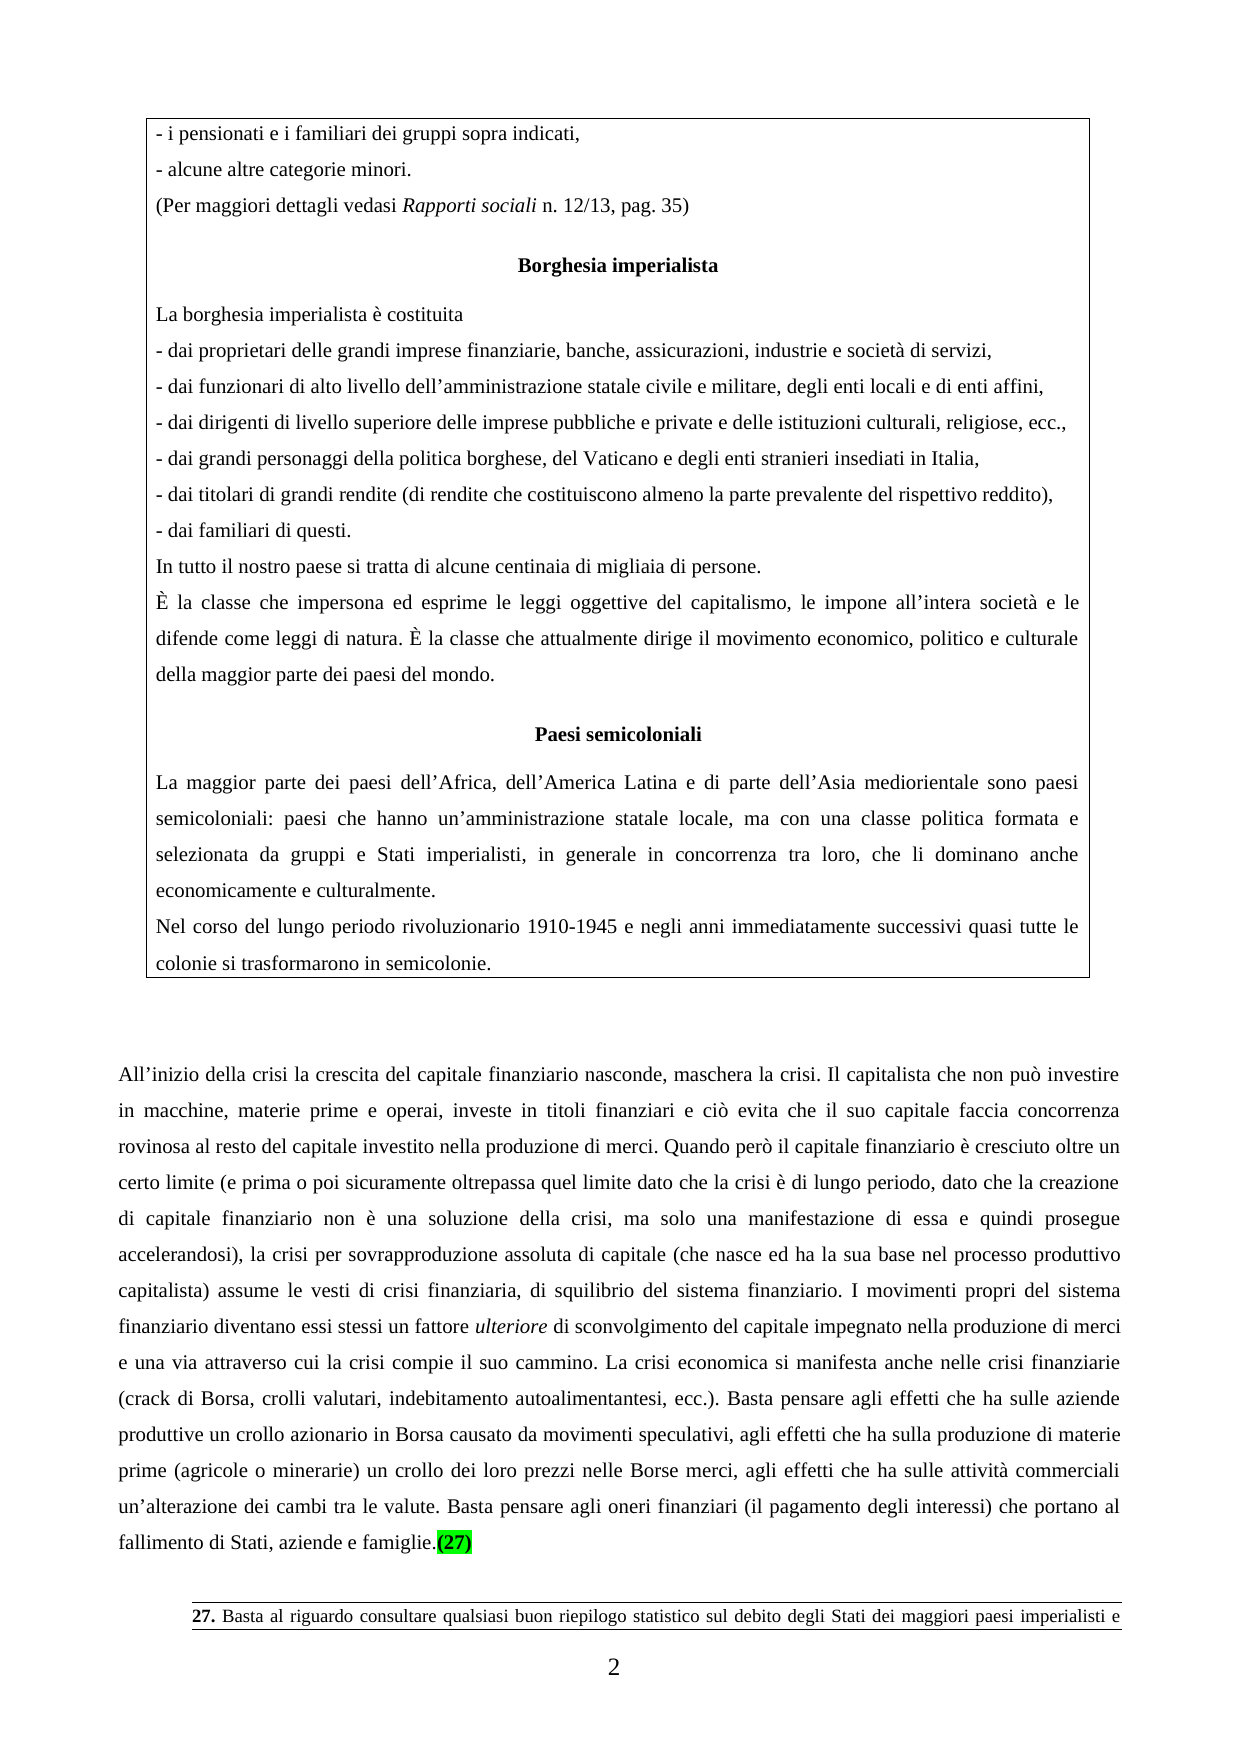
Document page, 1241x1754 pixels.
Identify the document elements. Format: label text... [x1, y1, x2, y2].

text 27. Basta al riguardo consultare qualsiasi buon riepilogo statistico sul debito degli Stati dei maggiori paesi imperialisti e [192, 1603, 1122, 1629]
text Borghesia imperialista [147, 250, 1089, 277]
text In tutto il nostro paese si tratta di alcune centinaia di migliaia di persone. [147, 551, 1089, 578]
text - dai familiari di questi. [147, 515, 1089, 542]
text È la classe che impersona ed esprime le leggi oggettive del capitalismo, le impone all’intera società e le difende come leggi di natura. È la classe che attualmente dirige il movimento economico, politico e culturale della maggior parte dei paesi del mondo. [147, 587, 1089, 686]
text All’inizio della crisi la crescita del capitale finanziario nasconde, maschera la crisi. Il capitalista che non può investire in macchine, materie prime e operai, investe in titoli finanziari e ciò evita che il suo capitale faccia concorrenza rovinosa al resto del capitale investito nella produzione di merci. Quando però il capitale finanziario è cresciuto oltre un certo limite (e prima o poi sicuramente oltrepassa quel limite dato che la crisi è di lungo periodo, dato che la creazione di capitale finanziario non è una soluzione della crisi, ma solo una manifestazione di essa e quindi prosegue accelerandosi), la crisi per sovrapproduzione assoluta di capitale (che nasce ed ha la sua base nel processo produttivo capitalista) assume le vesti di crisi finanziaria, di squilibrio del sistema finanziario. I movimenti propri del sistema finanziario diventano essi stessi un fattore ulteriore di sconvolgimento del capitale impegnato nella produzione di merci e una via attraverso cui la crisi compie il suo cammino. La crisi economica si manifesta anche nelle crisi finanziarie (crack di Borsa, crolli valutari, indebitamento autoalimentantesi, ecc.). Basta pensare agli effetti che ha sulle aziende produttive un crollo azionario in Borsa causato da movimenti speculativi, agli effetti che ha sulla produzione di materie prime (agricole o minerarie) un crollo dei loro prezzi nelle Borse merci, agli effetti che ha sulle attività commerciali un’alterazione dei cambi tra le valute. Basta pensare agli oneri finanziari (il pagamento degli interessi) che portano al fallimento di Stati, aziende e famiglie.(27) [118, 1062, 1122, 1554]
text - alcune altre categorie minori. [147, 154, 1089, 181]
text Paesi semicoloniali [147, 719, 1089, 746]
text Nel corso del lungo periodo rivoluzionario 1910-1945 e negli anni immediatamente successivi quasi tutte le colonie si trasformarono in semicolonie. [147, 911, 1089, 977]
text La maggior parte dei paesi dell’Africa, dell’America Latina e di parte dell’Asia mediorientale sono paesi semicoloniali: paesi che hanno un’amministrazione statale locale, ma con una classe politica formata e selezionata da gruppi e Stati imperialisti, in generale in concorrenza tra loro, che li dominano anche economicamente e culturalmente. [147, 767, 1089, 902]
text - i pensionati e i familiari dei gruppi sopra indicati, [147, 119, 1089, 145]
text (Per maggiori dettagli vedasi Rapporti sociali n. 12/13, pag. 35) [147, 190, 1089, 217]
text La borghesia imperialista è costituita [147, 298, 1089, 326]
text - dai proprietari delle grandi imprese finanziarie, banche, assicurazioni, industrie e società di servizi, [147, 334, 1089, 362]
text - dai dirigenti di livello superiore delle imprese pubbliche e private e delle istituzioni culturali, religiose, ecc., [147, 407, 1089, 434]
text - dai grandi personaggi della politica borghese, del Vaticano e degli enti stranieri insediati in Italia, [147, 443, 1089, 470]
text - dai funzionari di alto livello dell’amministrazione statale civile e militare, degli enti locali e di enti affini, [147, 371, 1089, 398]
text - dai titolari di grandi rendite (di rendite che costituiscono almeno la parte prevalente del rispettivo reddito), [147, 479, 1089, 506]
